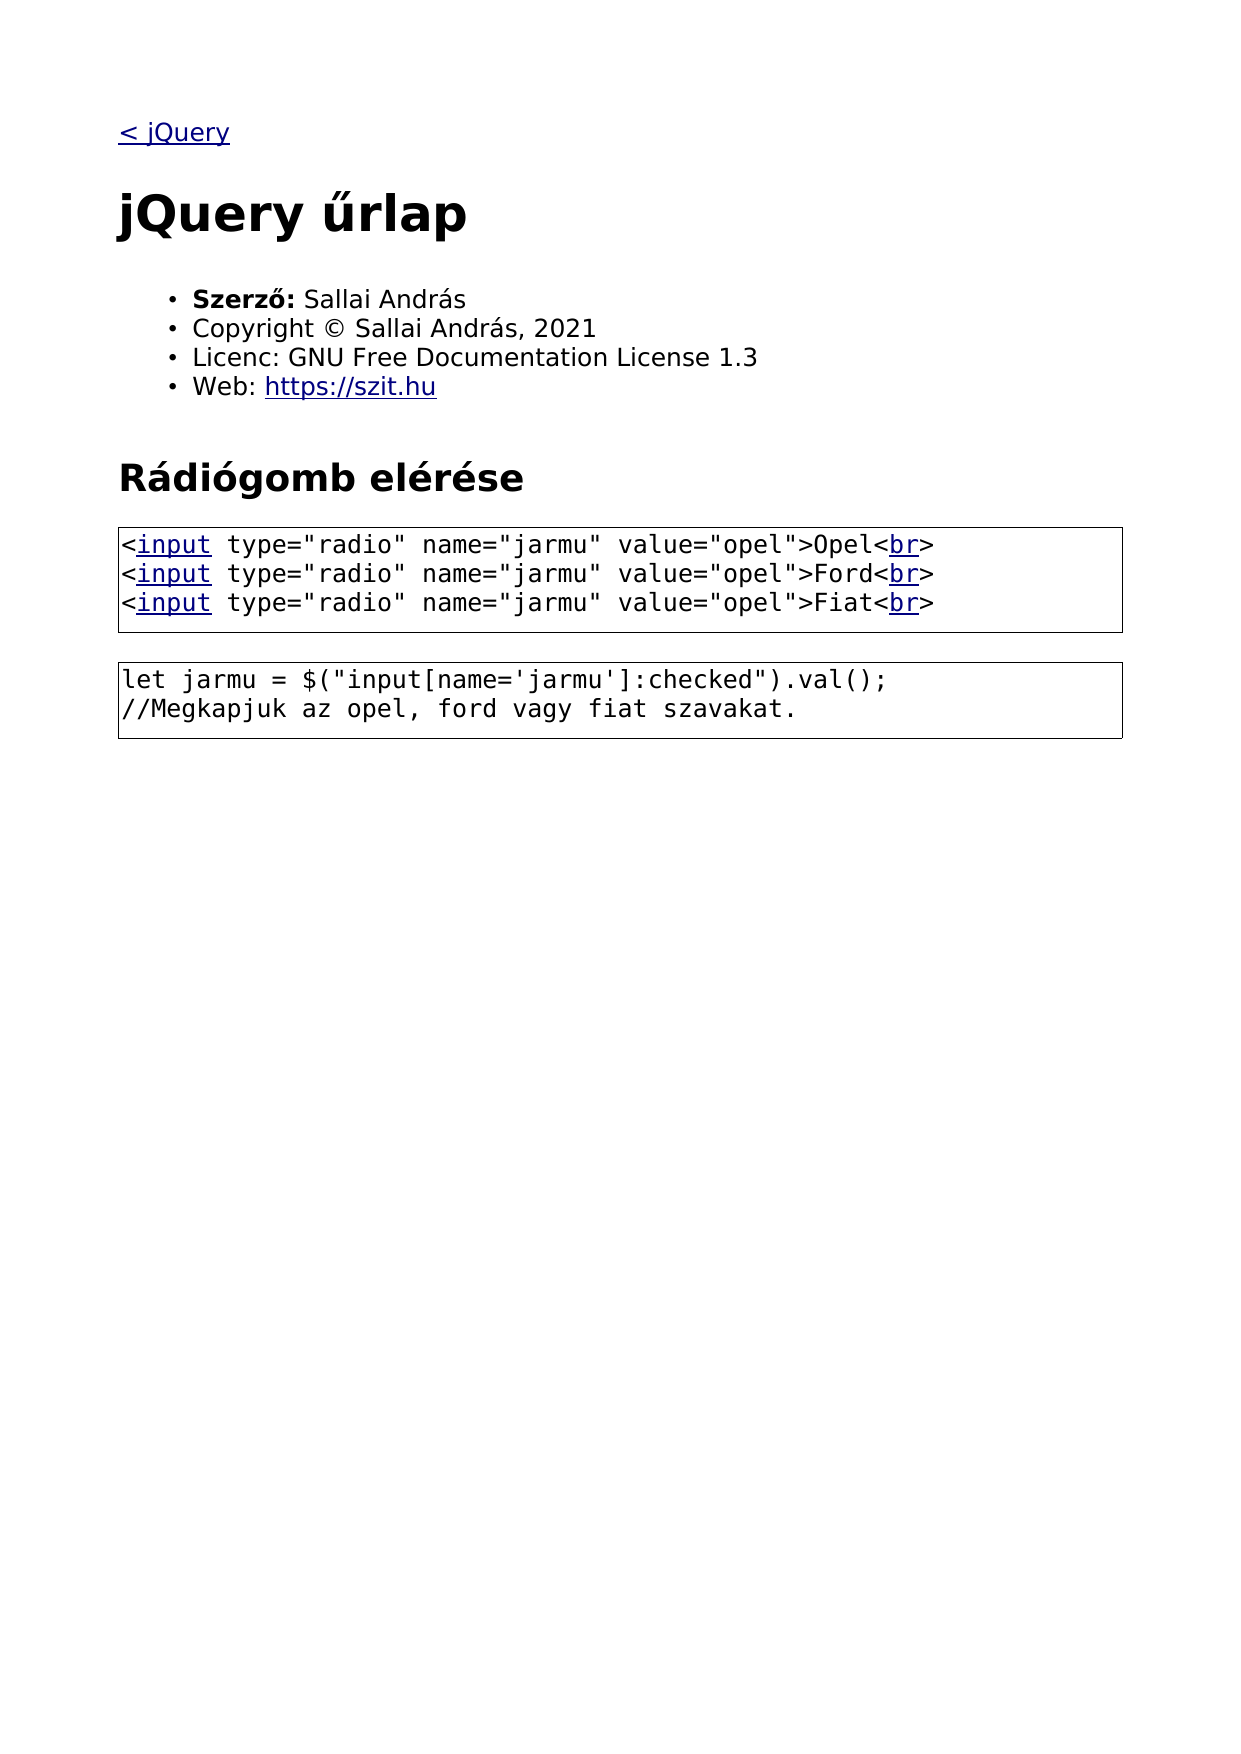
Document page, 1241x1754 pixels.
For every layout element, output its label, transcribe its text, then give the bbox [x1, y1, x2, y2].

list Web: https://szit.hu [177, 372, 1122, 402]
text < jQuery [118, 118, 1122, 147]
subtitle Rádiógomb elérése [118, 456, 1122, 500]
table_header <input type="radio" name="jarmu" value="opel">Opel<br> <input type="radio" name="jarmu" value="opel">Ford<br> <input type="radio" name="jarmu" value="opel">Fiat<br> [119, 528, 1122, 632]
list Copyright © Sallai András, 2021 [177, 314, 1122, 343]
list Licenc: GNU Free Documentation License 1.3 [177, 343, 1122, 372]
table_header let jarmu = $("input[name='jarmu']:checked").val(); //Megkapjuk az opel, ford vagy fiat szavakat. [119, 663, 1122, 738]
subtitle jQuery űrlap [118, 185, 1122, 243]
list Szerző: Sallai András [177, 285, 1122, 314]
